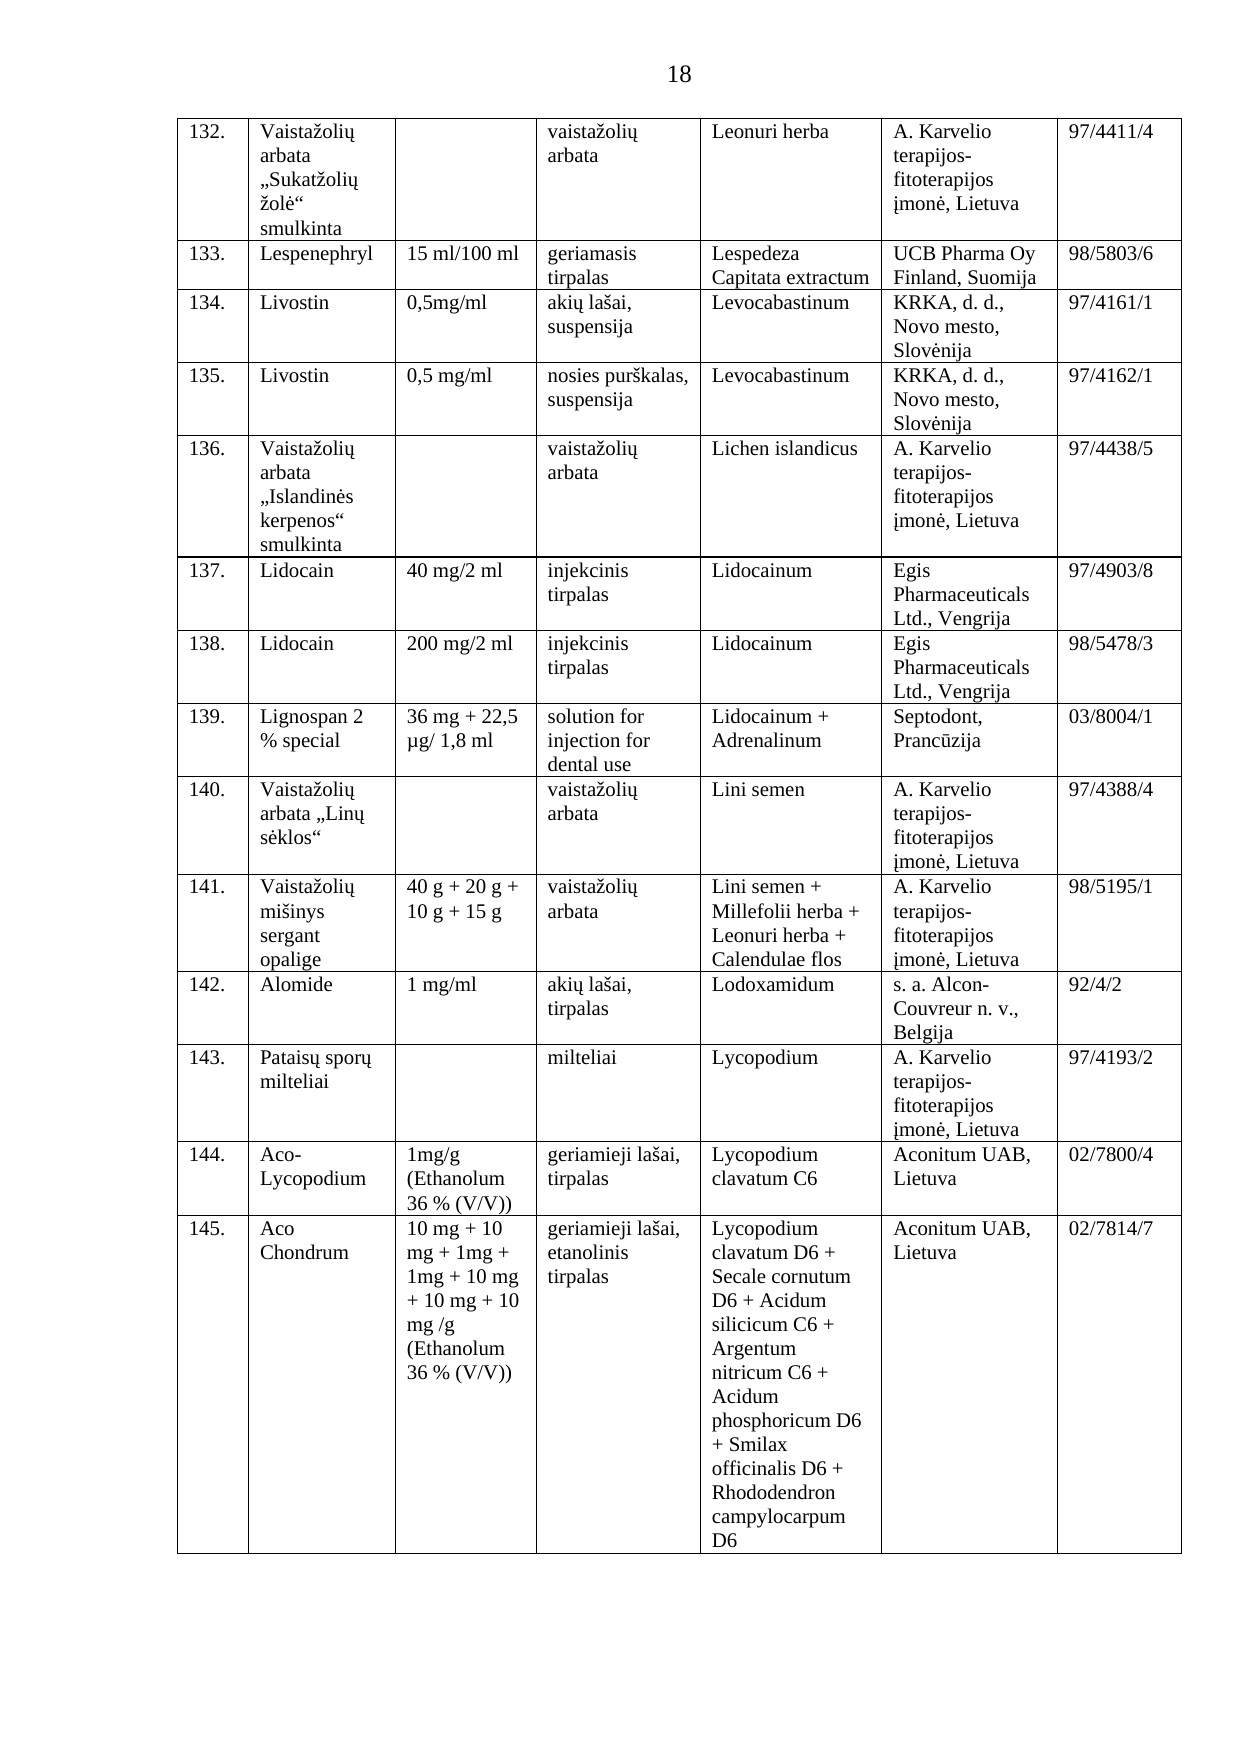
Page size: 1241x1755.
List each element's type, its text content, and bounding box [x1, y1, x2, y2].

table_cell geriamieji lašai, etanolinis tirpalas [537, 1216, 700, 1552]
table_cell akių lašai, tirpalas [537, 972, 700, 1044]
table_cell A. Karvelio terapijos-fitoterapijos įmonė, Lietuva [882, 777, 1057, 873]
table_cell Lodoxamidum [701, 972, 881, 1044]
table_cell 135. [178, 363, 248, 435]
table_cell KRKA, d. d., Novo mesto, Slovėnija [882, 363, 1057, 435]
table_cell 98/5195/1 [1058, 875, 1181, 971]
table_cell injekcinis tirpalas [537, 631, 700, 703]
table_cell akių lašai, suspensija [537, 290, 700, 362]
table_cell 97/4162/1 [1058, 363, 1181, 435]
table_cell 136. [178, 436, 248, 556]
table_cell A. Karvelio terapijos-fitoterapijos įmonė, Lietuva [882, 436, 1057, 556]
table_cell Lini semen + Millefolii herba + Leonuri herba + Calendulae flos [701, 875, 881, 971]
table_cell 137. [178, 558, 248, 630]
table_cell 1mg/g (Ethanolum 36 % (V/V)) [396, 1142, 536, 1214]
table_cell [396, 777, 536, 873]
table_cell Egis Pharmaceuticals Ltd., Vengrija [882, 631, 1057, 703]
table_cell 134. [178, 290, 248, 362]
table_cell Vaistažolių arbata „Linų sėklos“ [249, 777, 395, 873]
table_cell 10 mg + 10 mg + 1mg + 1mg + 10 mg + 10 mg + 10 mg /g (Ethanolum 36 % (V/V)) [396, 1216, 536, 1552]
table_cell 97/4161/1 [1058, 290, 1181, 362]
table_cell Vaistažolių arbata „Islandinės kerpenos“ smulkinta [249, 436, 395, 556]
table_cell Aconitum UAB, Lietuva [882, 1216, 1057, 1552]
table_cell 97/4903/8 [1058, 558, 1181, 630]
table_cell 97/4388/4 [1058, 777, 1181, 873]
table_cell A. Karvelio terapijos-fitoterapijos įmonė, Lietuva [882, 875, 1057, 971]
table_cell Livostin [249, 363, 395, 435]
table_cell Egis Pharmaceuticals Ltd., Vengrija [882, 558, 1057, 630]
table_cell Lidocainum [701, 631, 881, 703]
table_cell vaistažolių arbata [537, 119, 700, 239]
table_cell 133. [178, 241, 248, 289]
table_cell 138. [178, 631, 248, 703]
table_cell 141. [178, 875, 248, 971]
table_cell 97/4411/4 [1058, 119, 1181, 239]
table_cell Lespedeza Capitata extractum [701, 241, 881, 289]
table_cell Lycopodium clavatum D6 + Secale cornutum D6 + Acidum silicicum C6 + Argentum nitricum C6 + Acidum phosphoricum D6 + Smilax officinalis D6 + Rhododendron campylocarpum D6 [701, 1216, 881, 1552]
table_cell Vaistažolių mišinys sergant opalige [249, 875, 395, 971]
table_cell solution for injection for dental use [537, 704, 700, 776]
table_cell Aconitum UAB, Lietuva [882, 1142, 1057, 1214]
table_cell Levocabastinum [701, 290, 881, 362]
table_cell Pataisų sporų milteliai [249, 1045, 395, 1141]
table_cell Levocabastinum [701, 363, 881, 435]
table_cell 143. [178, 1045, 248, 1141]
table_cell KRKA, d. d., Novo mesto, Slovėnija [882, 290, 1057, 362]
table_cell 1 mg/ml [396, 972, 536, 1044]
table_cell Lidocain [249, 631, 395, 703]
table_cell Lespenephryl [249, 241, 395, 289]
table_cell 139. [178, 704, 248, 776]
table_cell 98/5803/6 [1058, 241, 1181, 289]
table_cell 40 g + 20 g + 10 g + 15 g [396, 875, 536, 971]
table_cell Lidocainum + Adrenalinum [701, 704, 881, 776]
table_cell Lidocain [249, 558, 395, 630]
table_cell 92/4/2 [1058, 972, 1181, 1044]
table_cell 40 mg/2 ml [396, 558, 536, 630]
table_cell [396, 1045, 536, 1141]
table_cell [396, 436, 536, 556]
table_cell 0,5mg/ml [396, 290, 536, 362]
table_cell Aco-Lycopodium [249, 1142, 395, 1214]
table_cell [396, 119, 536, 239]
table_cell 36 mg + 22,5 µg/ 1,8 ml [396, 704, 536, 776]
table_cell Lichen islandicus [701, 436, 881, 556]
table_cell 132. [178, 119, 248, 239]
table_cell Leonuri herba [701, 119, 881, 239]
table_cell 0,5 mg/ml [396, 363, 536, 435]
table_cell 200 mg/2 ml [396, 631, 536, 703]
table_cell s. a. Alcon-Couvreur n. v., Belgija [882, 972, 1057, 1044]
table_cell geriamieji lašai, tirpalas [537, 1142, 700, 1214]
table_cell Lidocainum [701, 558, 881, 630]
table_cell A. Karvelio terapijos-fitoterapijos įmonė, Lietuva [882, 1045, 1057, 1141]
table_cell vaistažolių arbata [537, 777, 700, 873]
table_cell Vaistažolių arbata „Sukatžolių žolė“ smulkinta [249, 119, 395, 239]
table_cell 145. [178, 1216, 248, 1552]
table_cell 02/7814/7 [1058, 1216, 1181, 1552]
table_cell vaistažolių arbata [537, 875, 700, 971]
table_cell nosies purškalas, suspensija [537, 363, 700, 435]
table_cell Septodont, Prancūzija [882, 704, 1057, 776]
table_cell 142. [178, 972, 248, 1044]
table_cell 98/5478/3 [1058, 631, 1181, 703]
table_cell geriamasis tirpalas [537, 241, 700, 289]
table_cell A. Karvelio terapijos-fitoterapijos įmonė, Lietuva [882, 119, 1057, 239]
table_cell 144. [178, 1142, 248, 1214]
table_cell 03/8004/1 [1058, 704, 1181, 776]
table_cell vaistažolių arbata [537, 436, 700, 556]
table_cell Lignospan 2 % special [249, 704, 395, 776]
table_cell Lini semen [701, 777, 881, 873]
table_cell Lycopodium clavatum C6 [701, 1142, 881, 1214]
table_cell milteliai [537, 1045, 700, 1141]
table_cell 02/7800/4 [1058, 1142, 1181, 1214]
table_cell injekcinis tirpalas [537, 558, 700, 630]
table_cell Alomide [249, 972, 395, 1044]
table_cell Livostin [249, 290, 395, 362]
table_cell Lycopodium [701, 1045, 881, 1141]
table_cell 97/4193/2 [1058, 1045, 1181, 1141]
table_cell Aco Chondrum [249, 1216, 395, 1552]
table_cell 97/4438/5 [1058, 436, 1181, 556]
table_cell 15 ml/100 ml [396, 241, 536, 289]
table_cell UCB Pharma Oy Finland, Suomija [882, 241, 1057, 289]
table_cell 140. [178, 777, 248, 873]
